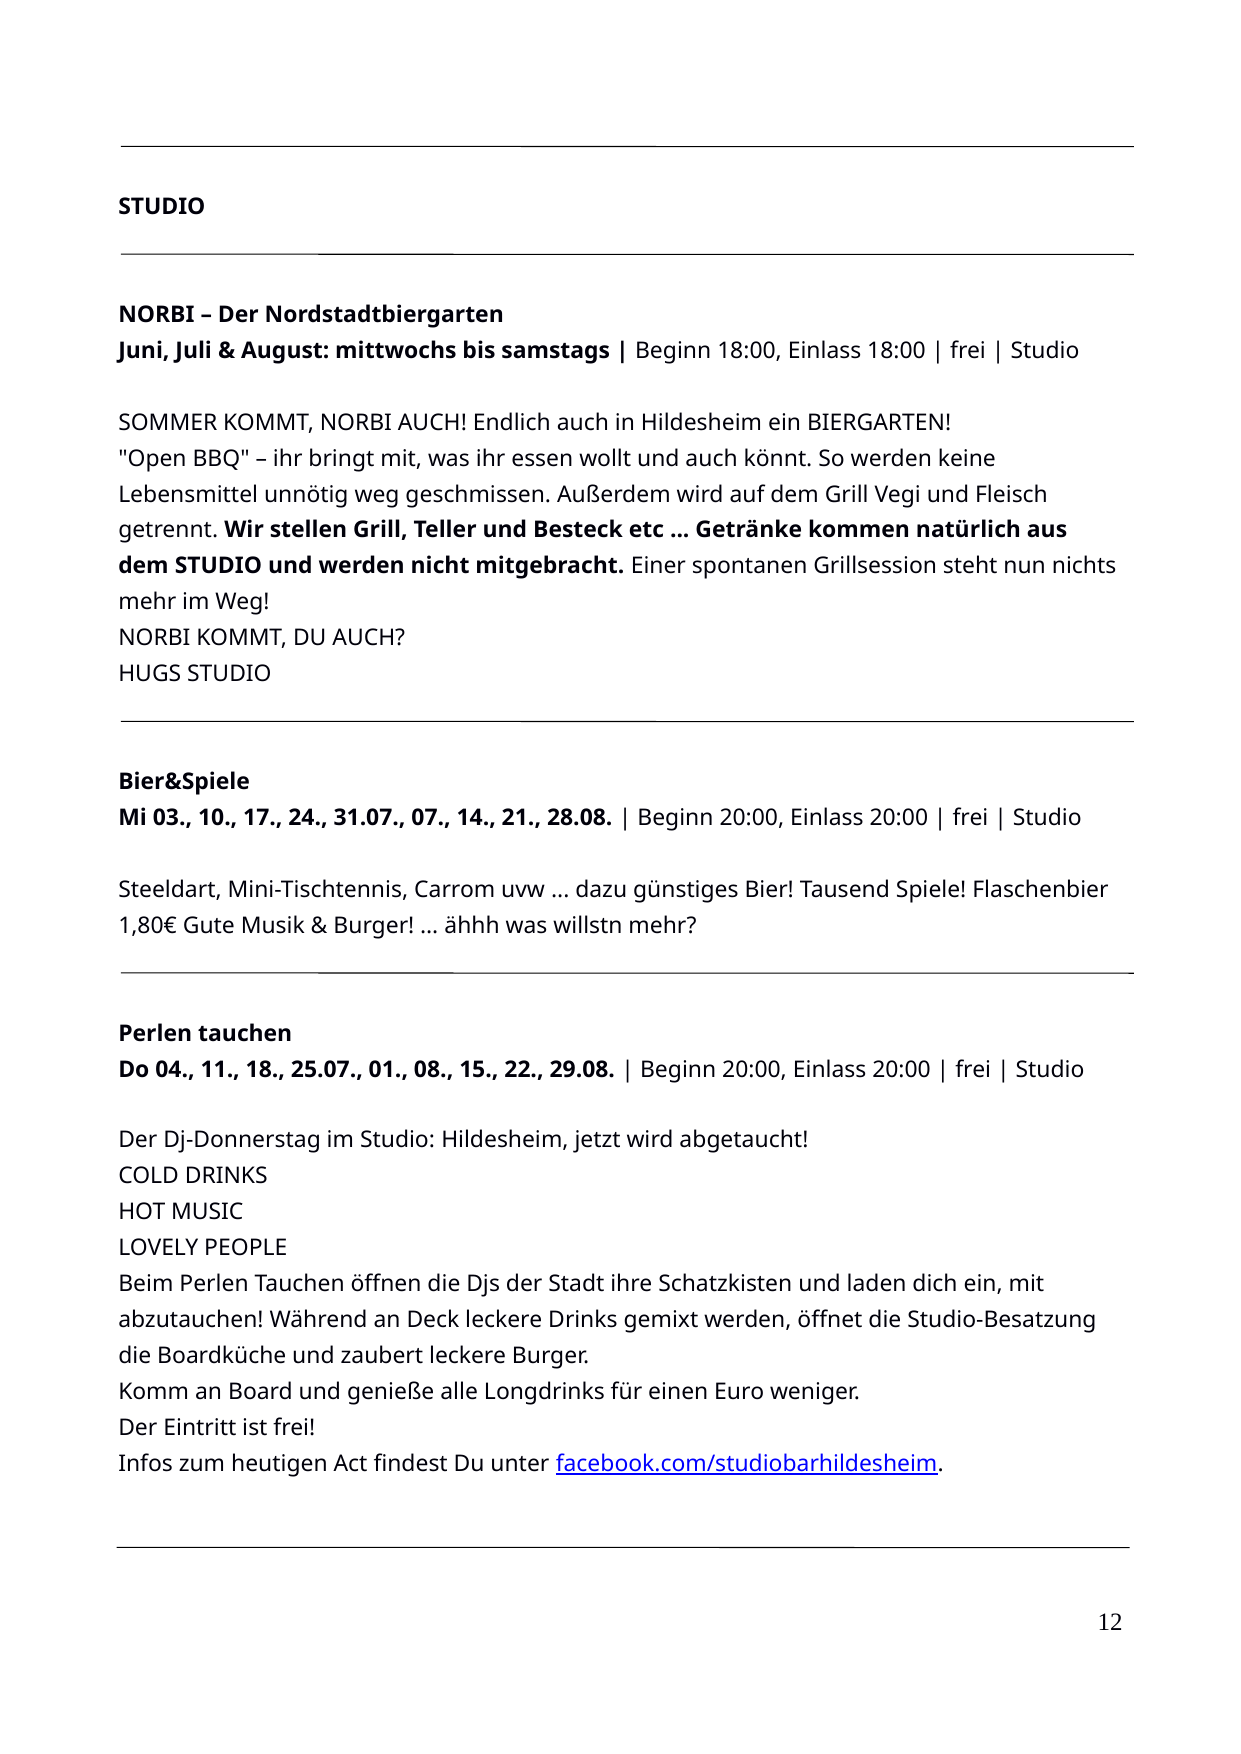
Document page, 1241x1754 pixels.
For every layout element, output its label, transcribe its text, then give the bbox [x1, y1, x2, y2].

text Mi 03., 10., 17., 24., 31.07., 07., 14., 21., 28.08. | Beginn 20:00, Einlass 20:00 | frei | Studio [118, 801, 1122, 832]
text NORBI – Der Nordstadtbiergarten [118, 298, 1122, 329]
text SOMMER KOMMT, NORBI AUCH! Endlich auch in Hildesheim ein BIERGARTEN! "Open BBQ" – ihr bringt mit, was ihr essen wollt und auch könnt. So werden keine Lebensmittel unnötig weg geschmissen. Außerdem wird auf dem Grill Vegi und Fleisch getrennt. Wir stellen Grill, Teller und Besteck etc ... Getränke kommen natürlich aus dem STUDIO und werden nicht mitgebracht. Einer spontanen Grillsession steht nun nichts mehr im Weg! NORBI KOMMT, DU AUCH? HUGS STUDIO [118, 406, 1122, 688]
text Perlen tauchen [118, 1017, 1122, 1048]
text Do 04., 11., 18., 25.07., 01., 08., 15., 22., 29.08. | Beginn 20:00, Einlass 20:00 | frei | Studio [118, 1052, 1122, 1084]
text Steeldart, Mini-Tischtennis, Carrom uvw ... dazu günstiges Bier! Tausend Spiele! Flaschenbier 1,80€ Gute Musik & Burger! … ähhh was willstn mehr? [118, 873, 1122, 940]
text STUDIO [118, 190, 1122, 221]
text Bier&Spiele [118, 765, 1122, 796]
text Juni, Juli & August: mittwochs bis samstags | Beginn 18:00, Einlass 18:00 | frei | Studio [118, 334, 1122, 365]
text Der Dj-Donnerstag im Studio: Hildesheim, jetzt wird abgetaucht! COLD DRINKS HOT MUSIC LOVELY PEOPLE Beim Perlen Tauchen öffnen die Djs der Stadt ihre Schatzkisten und laden dich ein, mit abzutauchen! Während an Deck leckere Drinks gemixt werden, öffnet die Studio-Besatzung die Boardküche und zaubert leckere Burger. Komm an Board und genieße alle Longdrinks für einen Euro weniger. Der Eintritt ist frei! Infos zum heutigen Act findest Du unter facebook.com/studiobarhildesheim. [118, 1123, 1122, 1478]
